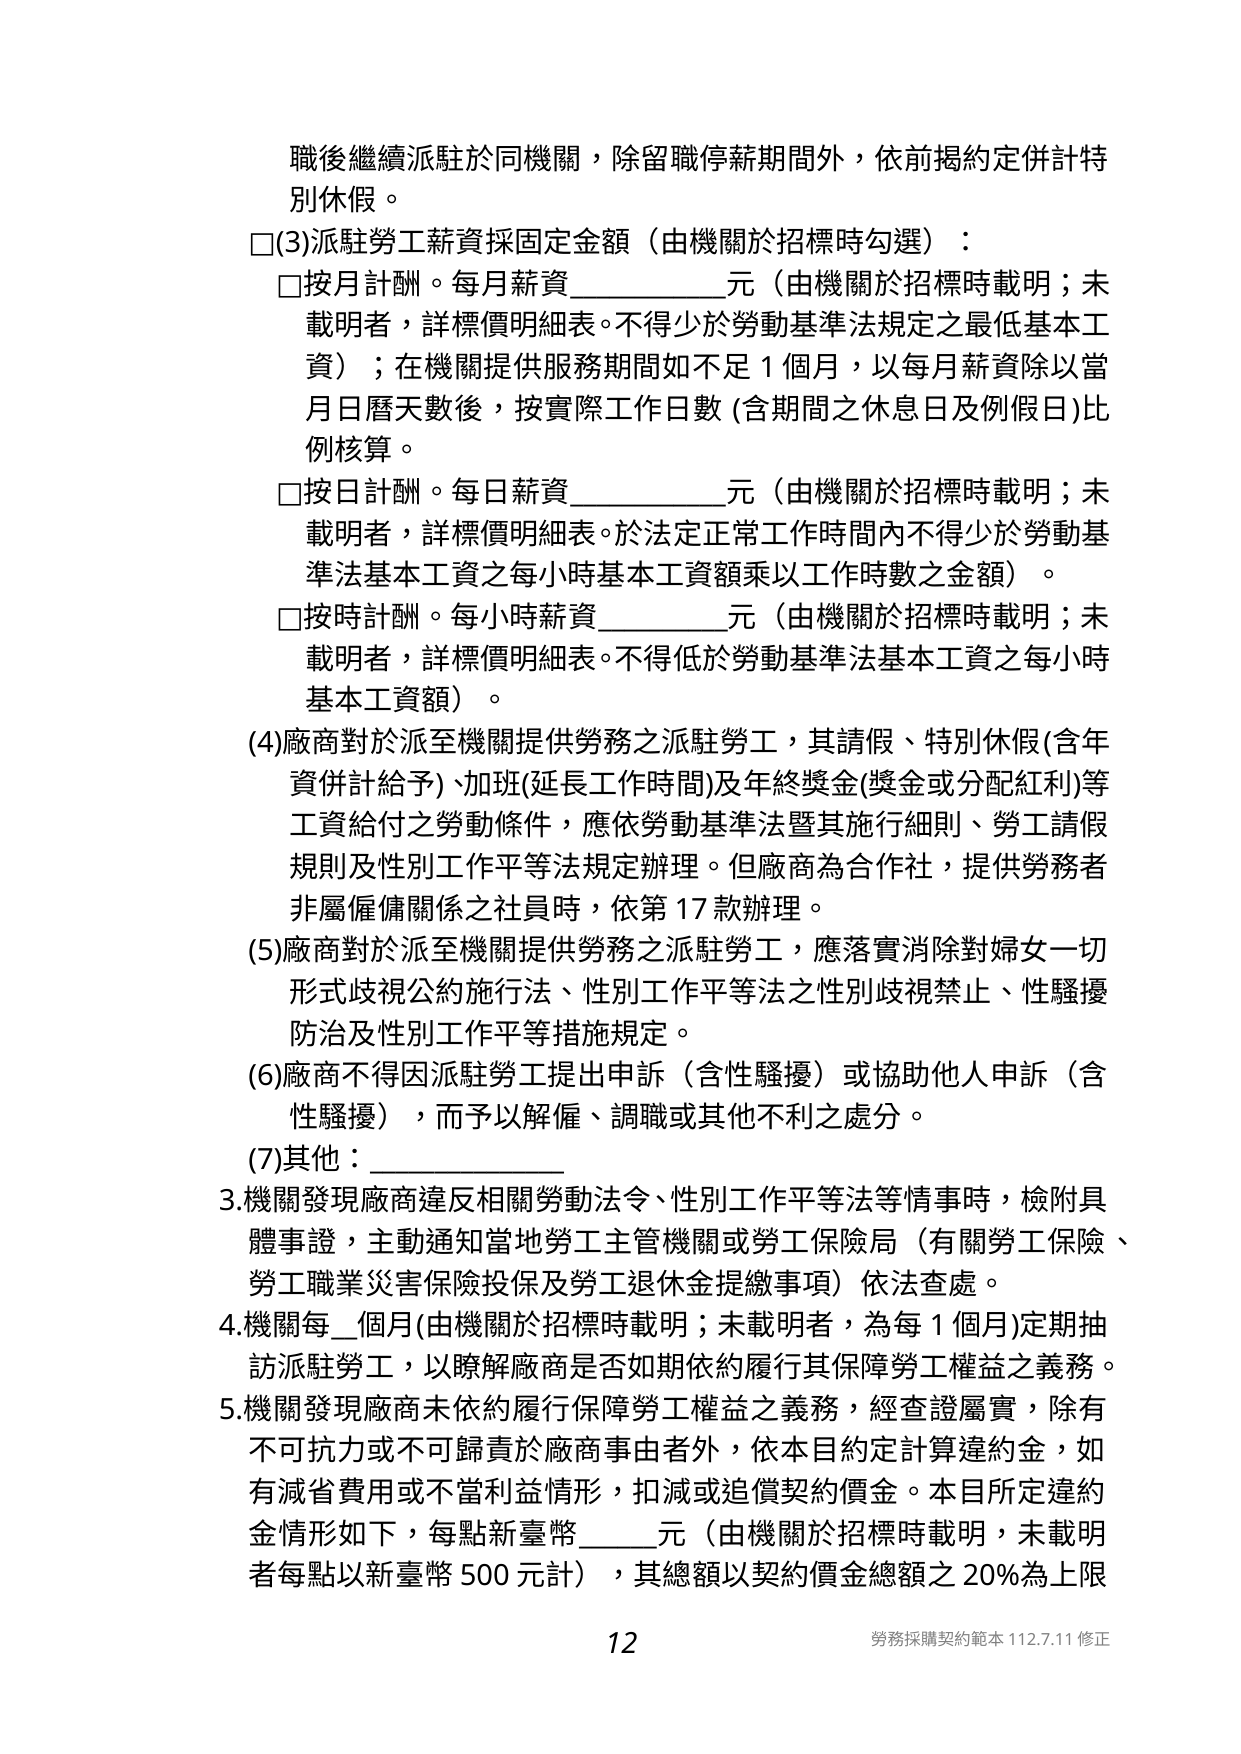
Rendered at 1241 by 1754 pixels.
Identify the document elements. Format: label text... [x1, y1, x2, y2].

text □按月計酬。每月薪資____________元（由機關於招標時載明；未載明者，詳標價明細表。不得少於勞動基準法規定之最低基本工資）；在機關提供服務期間如不足1個月，以每月薪資除以當月日曆天數後，按實際工作日數 (含期間之休息日及例假日)比例核算。 [276, 261, 1110, 469]
text 職後繼續派駐於同機關，除留職停薪期間外，依前揭約定併計特別休假。 [248, 136, 1110, 219]
text □(3)派駐勞工薪資採固定金額（由機關於招標時勾選）： [248, 219, 1110, 261]
text □按時計酬。每小時薪資__________元（由機關於招標時載明；未載明者，詳標價明細表。不得低於勞動基準法基本工資之每小時基本工資額）。 [276, 594, 1110, 719]
text (6)廠商不得因派駐勞工提出申訴（含性騷擾）或協助他人申訴（含性騷擾），而予以解僱、調職或其他不利之處分。 [248, 1052, 1110, 1136]
text (4)廠商對於派至機關提供勞務之派駐勞工，其請假、特別休假(含年資併計給予)、加班(延長工作時間)及年終獎金(獎金或分配紅利)等工資給付之勞動條件，應依勞動基準法暨其施行細則、勞工請假規則及性別工作平等法規定辦理。但廠商為合作社，提供勞務者非屬僱傭關係之社員時，依第17款辦理。 [248, 719, 1110, 927]
text 5.機關發現廠商未依約履行保障勞工權益之義務，經查證屬實，除有不可抗力或不可歸責於廠商事由者外，依本目約定計算違約金，如有減省費用或不當利益情形，扣減或追償契約價金。本目所定違約金情形如下，每點新臺幣______元（由機關於招標時載明，未載明者每點以新臺幣500元計），其總額以契約價金總額之20%為上限 [218, 1386, 1108, 1594]
text 4.機關每__個月(由機關於招標時載明；未載明者，為每1個月)定期抽訪派駐勞工，以瞭解廠商是否如期依約履行其保障勞工權益之義務。 [218, 1302, 1108, 1386]
text (7)其他：_______________ [248, 1136, 1110, 1177]
text (5)廠商對於派至機關提供勞務之派駐勞工，應落實消除對婦女一切形式歧視公約施行法、性別工作平等法之性別歧視禁止、性騷擾防治及性別工作平等措施規定。 [248, 927, 1110, 1052]
text □按日計酬。每日薪資____________元（由機關於招標時載明；未載明者，詳標價明細表。於法定正常工作時間內不得少於勞動基準法基本工資之每小時基本工資額乘以工作時數之金額）。 [276, 469, 1110, 594]
text 3.機關發現廠商違反相關勞動法令、性別工作平等法等情事時，檢附具體事證，主動通知當地勞工主管機關或勞工保險局（有關勞工保險、勞工職業災害保險投保及勞工退休金提繳事項）依法查處。 [218, 1177, 1108, 1302]
